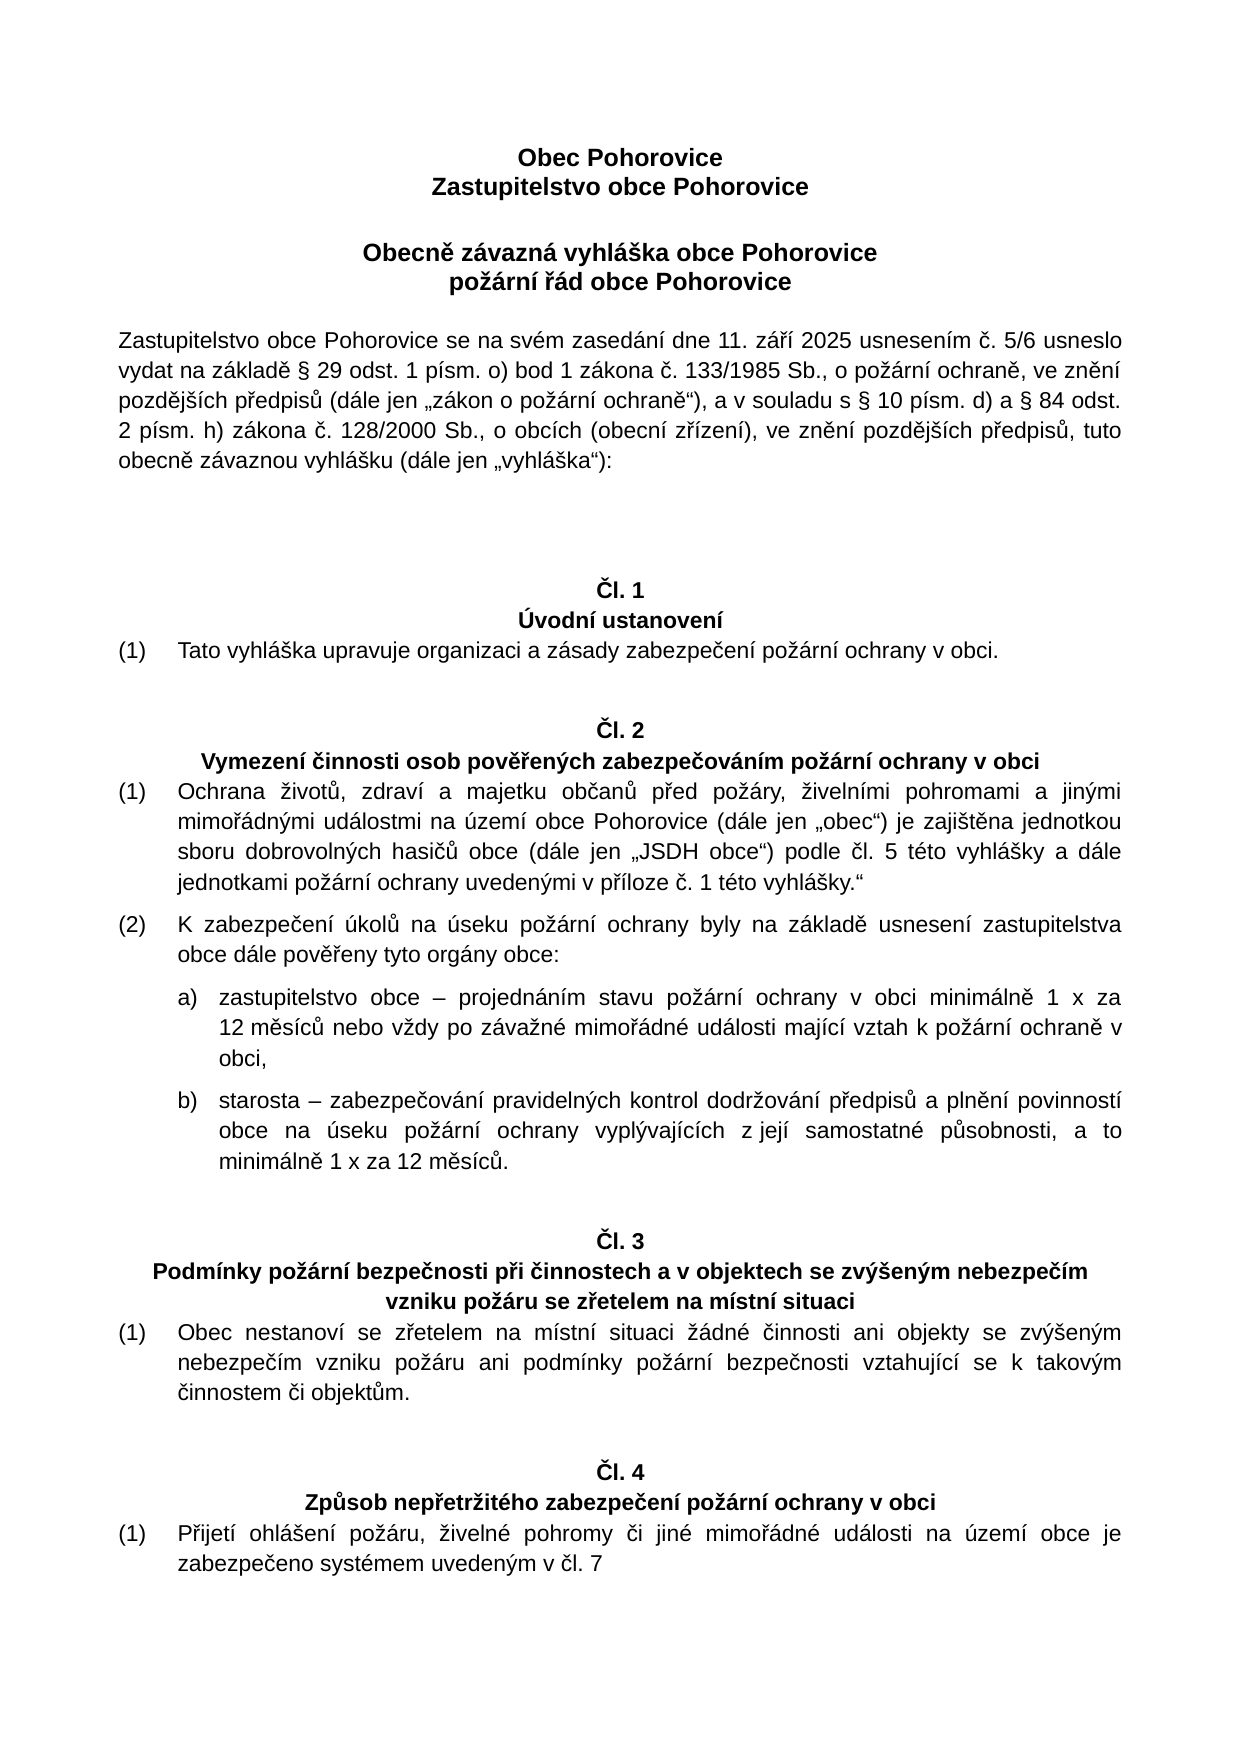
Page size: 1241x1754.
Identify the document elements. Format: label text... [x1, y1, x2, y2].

list Obec nestanoví se zřetelem na místní situaci žádné činnosti ani objekty se zvýšeným nebezpečím vzniku požáru ani podmínky požární bezpečnosti vztahující se k takovým činnostem či objektům. [118, 1318, 1122, 1405]
list Přijetí ohlášení požáru, živelné pohromy či jiné mimořádné události na území obce je zabezpečeno systémem uvedeným v čl. 7 [118, 1519, 1122, 1576]
subtitle Čl. 4 Způsob nepřetržitého zabezpečení požární ochrany v obci [118, 1459, 1122, 1516]
list Tato vyhláška upravuje organizaci a zásady zabezpečení požární ochrany v obci. [118, 637, 1122, 664]
list Ochrana životů, zdraví a majetku občanů před požáry, živelními pohromami a jinými mimořádnými událostmi na území obce Pohorovice (dále jen „obec“) je zajištěna jednotkou sboru dobrovolných hasičů obce (dále jen „JSDH obce“) podle čl. 5 této vyhlášky a dále jednotkami požární ochrany uvedenými v příloze č. 1 této vyhlášky.“ [118, 778, 1122, 895]
list K zabezpečení úkolů na úseku požární ochrany byly na základě usnesení zastupitelstva obce dále pověřeny tyto orgány obce: [118, 911, 1122, 968]
list starosta – zabezpečování pravidelných kontrol dodržování předpisů a plnění povinností obce na úseku požární ochrany vyplývajících z její samostatné působnosti, a to minimálně 1 x za 12 měsíců. [177, 1087, 1122, 1174]
text Obec Pohorovice Zastupitelstvo obce Pohorovice [118, 143, 1122, 201]
subtitle Čl. 1 Úvodní ustanovení [118, 577, 1122, 633]
subtitle Čl. 3 Podmínky požární bezpečnosti při činnostech a v objektech se zvýšeným nebezpečím vzniku požáru se zřetelem na místní situaci [118, 1228, 1122, 1315]
list zastupitelstvo obce – projednáním stavu požární ochrany v obci minimálně 1 x za 12 měsíců nebo vždy po závažné mimořádné události mající vztah k požární ochraně v obci, [177, 984, 1122, 1071]
text Zastupitelstvo obce Pohorovice se na svém zasedání dne 11. září 2025 usnesením č. 5/6 usneslo vydat na základě § 29 odst. 1 písm. o) bod 1 zákona č. 133/1985 Sb., o požární ochraně, ve znění pozdějších předpisů (dále jen „zákon o požární ochraně“), a v souladu s § 10 písm. d) a § 84 odst. 2 písm. h) zákona č. 128/2000 Sb., o obcích (obecní zřízení), ve znění pozdějších předpisů, tuto obecně závaznou vyhlášku (dále jen „vyhláška“): [118, 327, 1122, 474]
subtitle Obecně závazná vyhláška obce Pohorovice požární řád obce Pohorovice [118, 238, 1122, 295]
subtitle Čl. 2 Vymezení činnosti osob pověřených zabezpečováním požární ochrany v obci [118, 717, 1122, 774]
